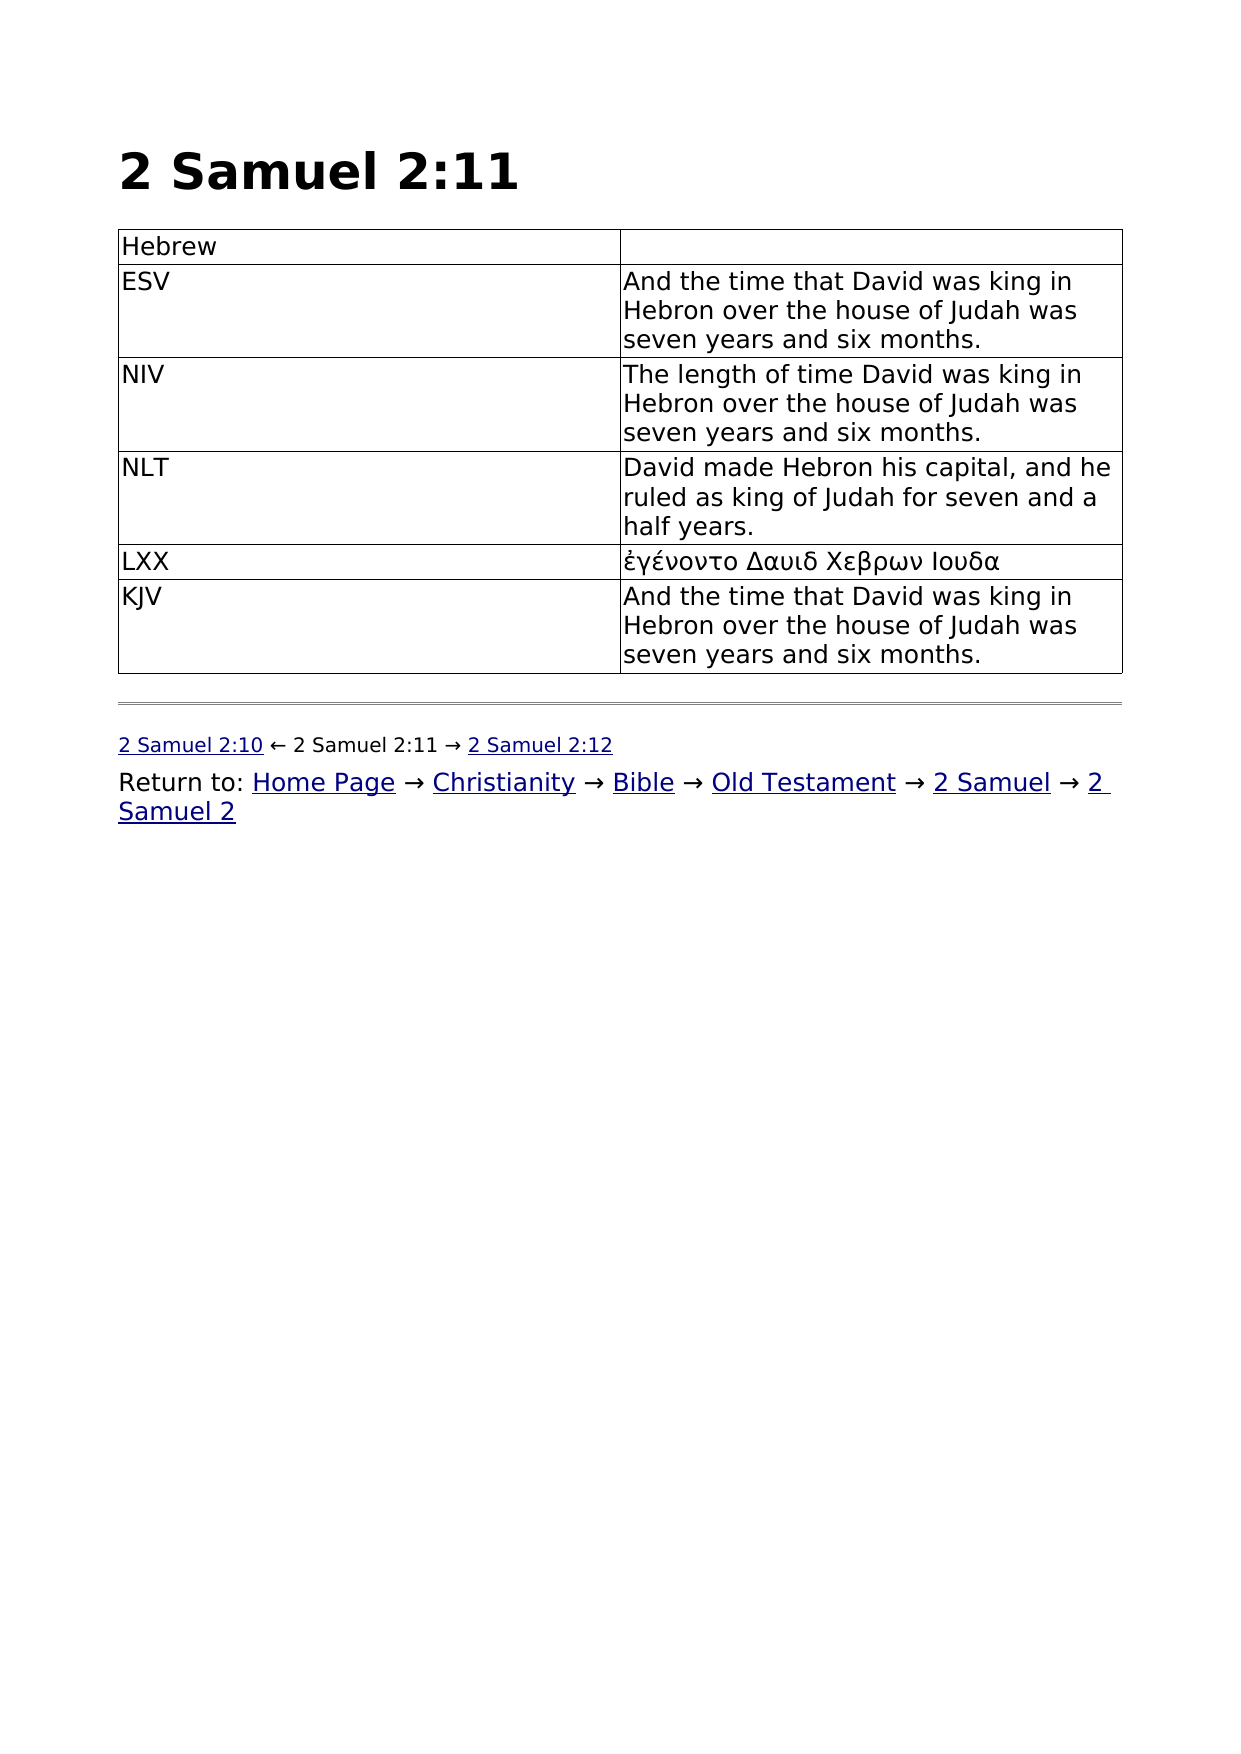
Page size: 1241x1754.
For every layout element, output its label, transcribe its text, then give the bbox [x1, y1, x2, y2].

table_cell ESV [119, 265, 620, 357]
text 2 Samuel 2:10 ← 2 Samuel 2:11 → 2 Samuel 2:12 [118, 734, 1122, 768]
table_cell KJV [119, 580, 620, 673]
table_cell NLT [119, 452, 620, 544]
text Return to: Home Page → Christianity → Bible → Old Testament → 2 Samuel → 2 Samuel 2 [118, 768, 1122, 826]
table_cell And the time that David was king in Hebron over the house of Judah was seven years and six months. [621, 265, 1122, 357]
table_cell And the time that David was king in Hebron over the house of Judah was seven years and six months. [621, 580, 1122, 673]
table_cell David made Hebron his capital, and he ruled as king of Judah for seven and a half years. [621, 452, 1122, 544]
table_cell ἐγένοντο Δαυιδ Χεβρων Ιουδα [621, 545, 1122, 579]
table_cell NIV [119, 358, 620, 451]
table_cell LXX [119, 545, 620, 579]
table_cell The length of time David was king in Hebron over the house of Judah was seven years and six months. [621, 358, 1122, 451]
table_header [621, 230, 1122, 264]
subtitle 2 Samuel 2:11 [118, 143, 1122, 201]
table_header Hebrew [119, 230, 620, 264]
